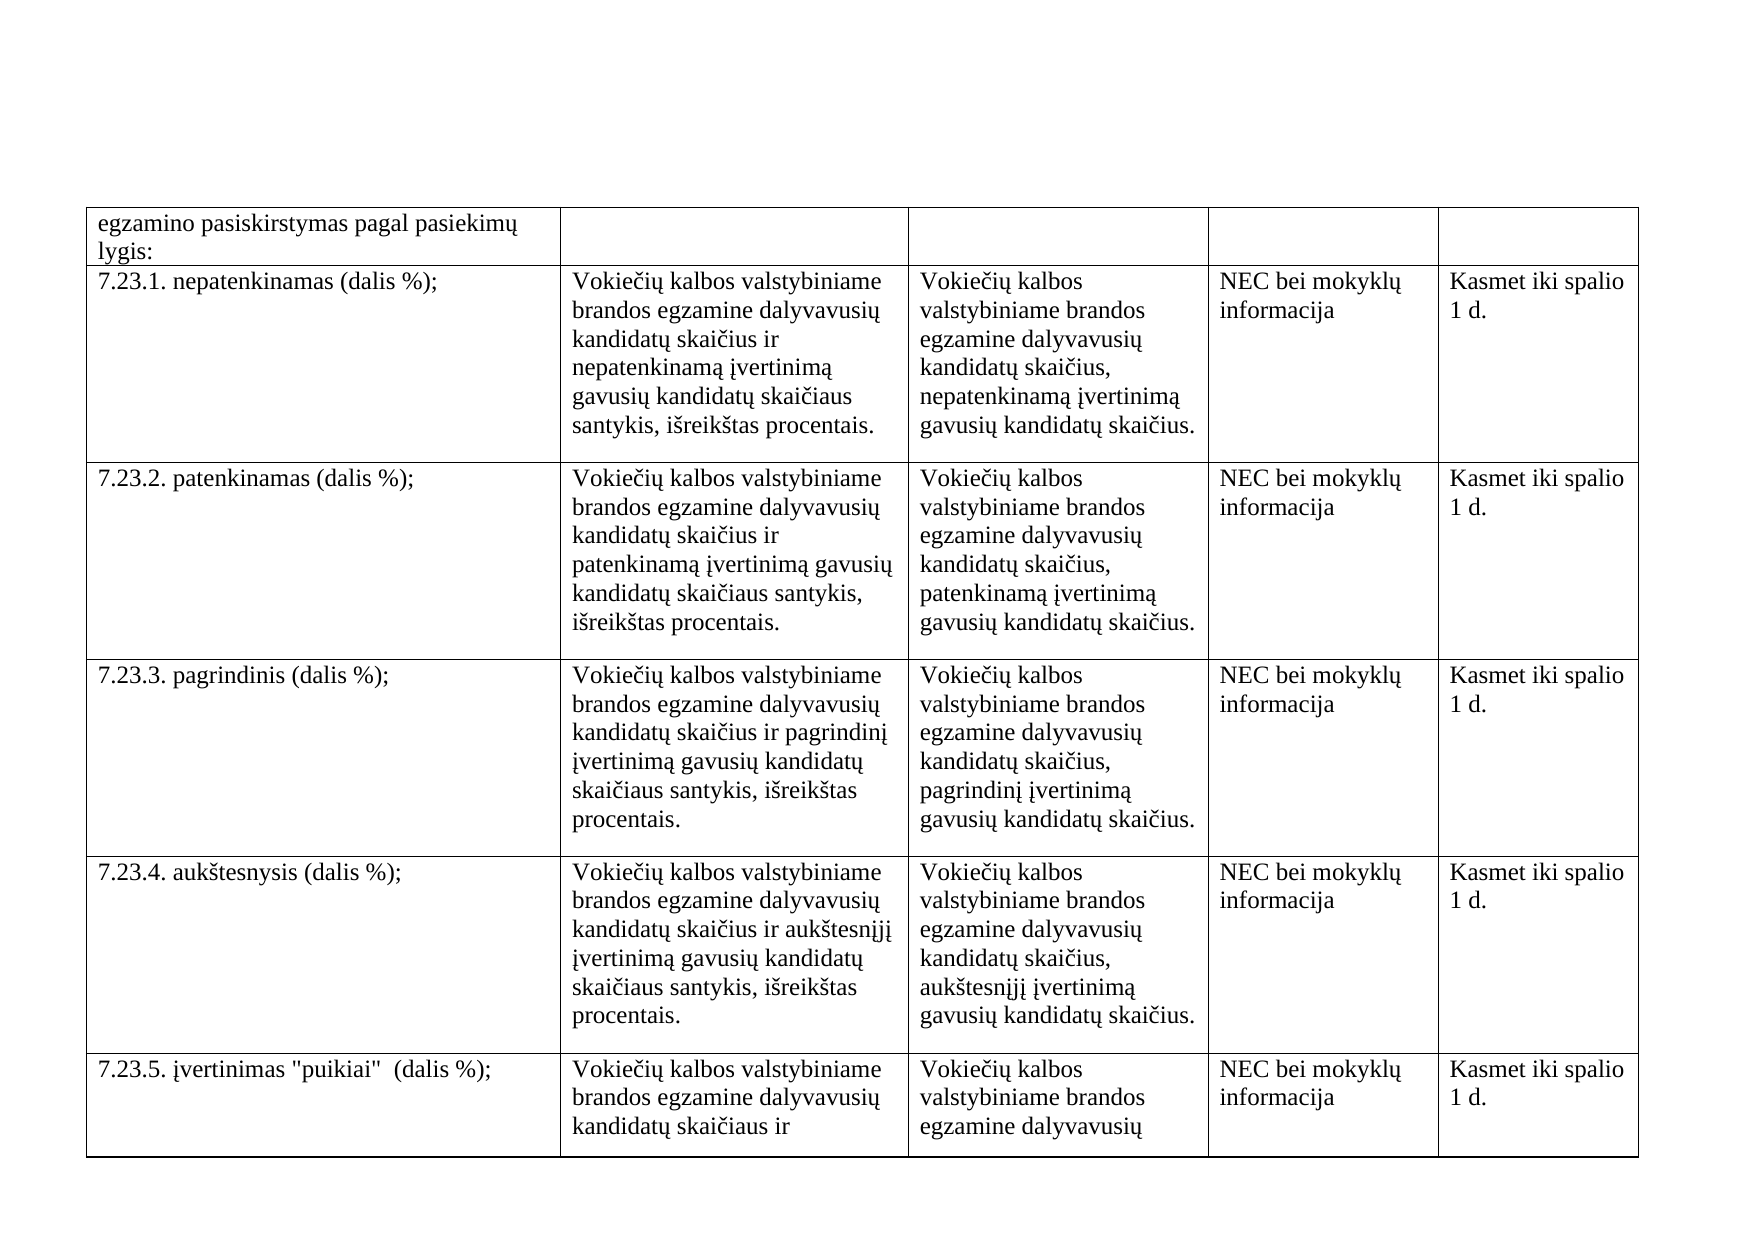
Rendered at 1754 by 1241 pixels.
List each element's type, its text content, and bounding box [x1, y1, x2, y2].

table_cell NEC bei mokyklų informacija [1209, 266, 1438, 462]
table_cell Kasmet iki spalio 1 d. [1439, 857, 1638, 1053]
table_cell [561, 208, 908, 265]
table_cell [1439, 208, 1638, 265]
table_cell 7.23.2. patenkinamas (dalis %); [87, 463, 560, 659]
table_cell Vokiečių kalbos valstybiniame brandos egzamine dalyvavusių kandidatų skaičius, nepatenkinamą įvertinimą gavusių kandidatų skaičius. [909, 266, 1208, 462]
table_cell Kasmet iki spalio 1 d. [1439, 660, 1638, 856]
table_cell NEC bei mokyklų informacija [1209, 463, 1438, 659]
table_cell Vokiečių kalbos valstybiniame brandos egzamine dalyvavusių kandidatų skaičius ir aukštesnįjį įvertinimą gavusių kandidatų skaičiaus santykis, išreikštas procentais. [561, 857, 908, 1053]
table_cell Vokiečių kalbos valstybiniame brandos egzamine dalyvavusių kandidatų skaičius ir pagrindinį įvertinimą gavusių kandidatų skaičiaus santykis, išreikštas procentais. [561, 660, 908, 856]
table_cell Vokiečių kalbos valstybiniame brandos egzamine dalyvavusių kandidatų skaičius ir patenkinamą įvertinimą gavusių kandidatų skaičiaus santykis, išreikštas procentais. [561, 463, 908, 659]
table_cell NEC bei mokyklų informacija [1209, 857, 1438, 1053]
table_cell [909, 208, 1208, 265]
table_cell 7.23.3. pagrindinis (dalis %); [87, 660, 560, 856]
table_cell Kasmet iki spalio 1 d. [1439, 1054, 1638, 1156]
table_cell egzamino pasiskirstymas pagal pasiekimų lygis: [87, 208, 560, 265]
table_cell Kasmet iki spalio 1 d. [1439, 266, 1638, 462]
table_cell Vokiečių kalbos valstybiniame brandos egzamine dalyvavusių kandidatų skaičius, pagrindinį įvertinimą gavusių kandidatų skaičius. [909, 660, 1208, 856]
table_cell 7.23.5. įvertinimas "puikiai" (dalis %); [87, 1054, 560, 1156]
table_cell Vokiečių kalbos valstybiniame brandos egzamine dalyvavusių kandidatų skaičius, patenkinamą įvertinimą gavusių kandidatų skaičius. [909, 463, 1208, 659]
table_cell 7.23.4. aukštesnysis (dalis %); [87, 857, 560, 1053]
table_cell NEC bei mokyklų informacija [1209, 660, 1438, 856]
table_cell NEC bei mokyklų informacija [1209, 1054, 1438, 1156]
table_cell Vokiečių kalbos valstybiniame brandos egzamine dalyvavusių kandidatų skaičius ir nepatenkinamą įvertinimą gavusių kandidatų skaičiaus santykis, išreikštas procentais. [561, 266, 908, 462]
table_cell Vokiečių kalbos valstybiniame brandos egzamine dalyvavusių kandidatų skaičius, aukštesnįjį įvertinimą gavusių kandidatų skaičius. [909, 857, 1208, 1053]
table_cell Kasmet iki spalio 1 d. [1439, 463, 1638, 659]
table_cell 7.23.1. nepatenkinamas (dalis %); [87, 266, 560, 462]
table_cell Vokiečių kalbos valstybiniame brandos egzamine dalyvavusių kandidatų skaičiaus ir [561, 1054, 908, 1156]
table_cell [1209, 208, 1438, 265]
table_cell Vokiečių kalbos valstybiniame brandos egzamine dalyvavusių [909, 1054, 1208, 1156]
